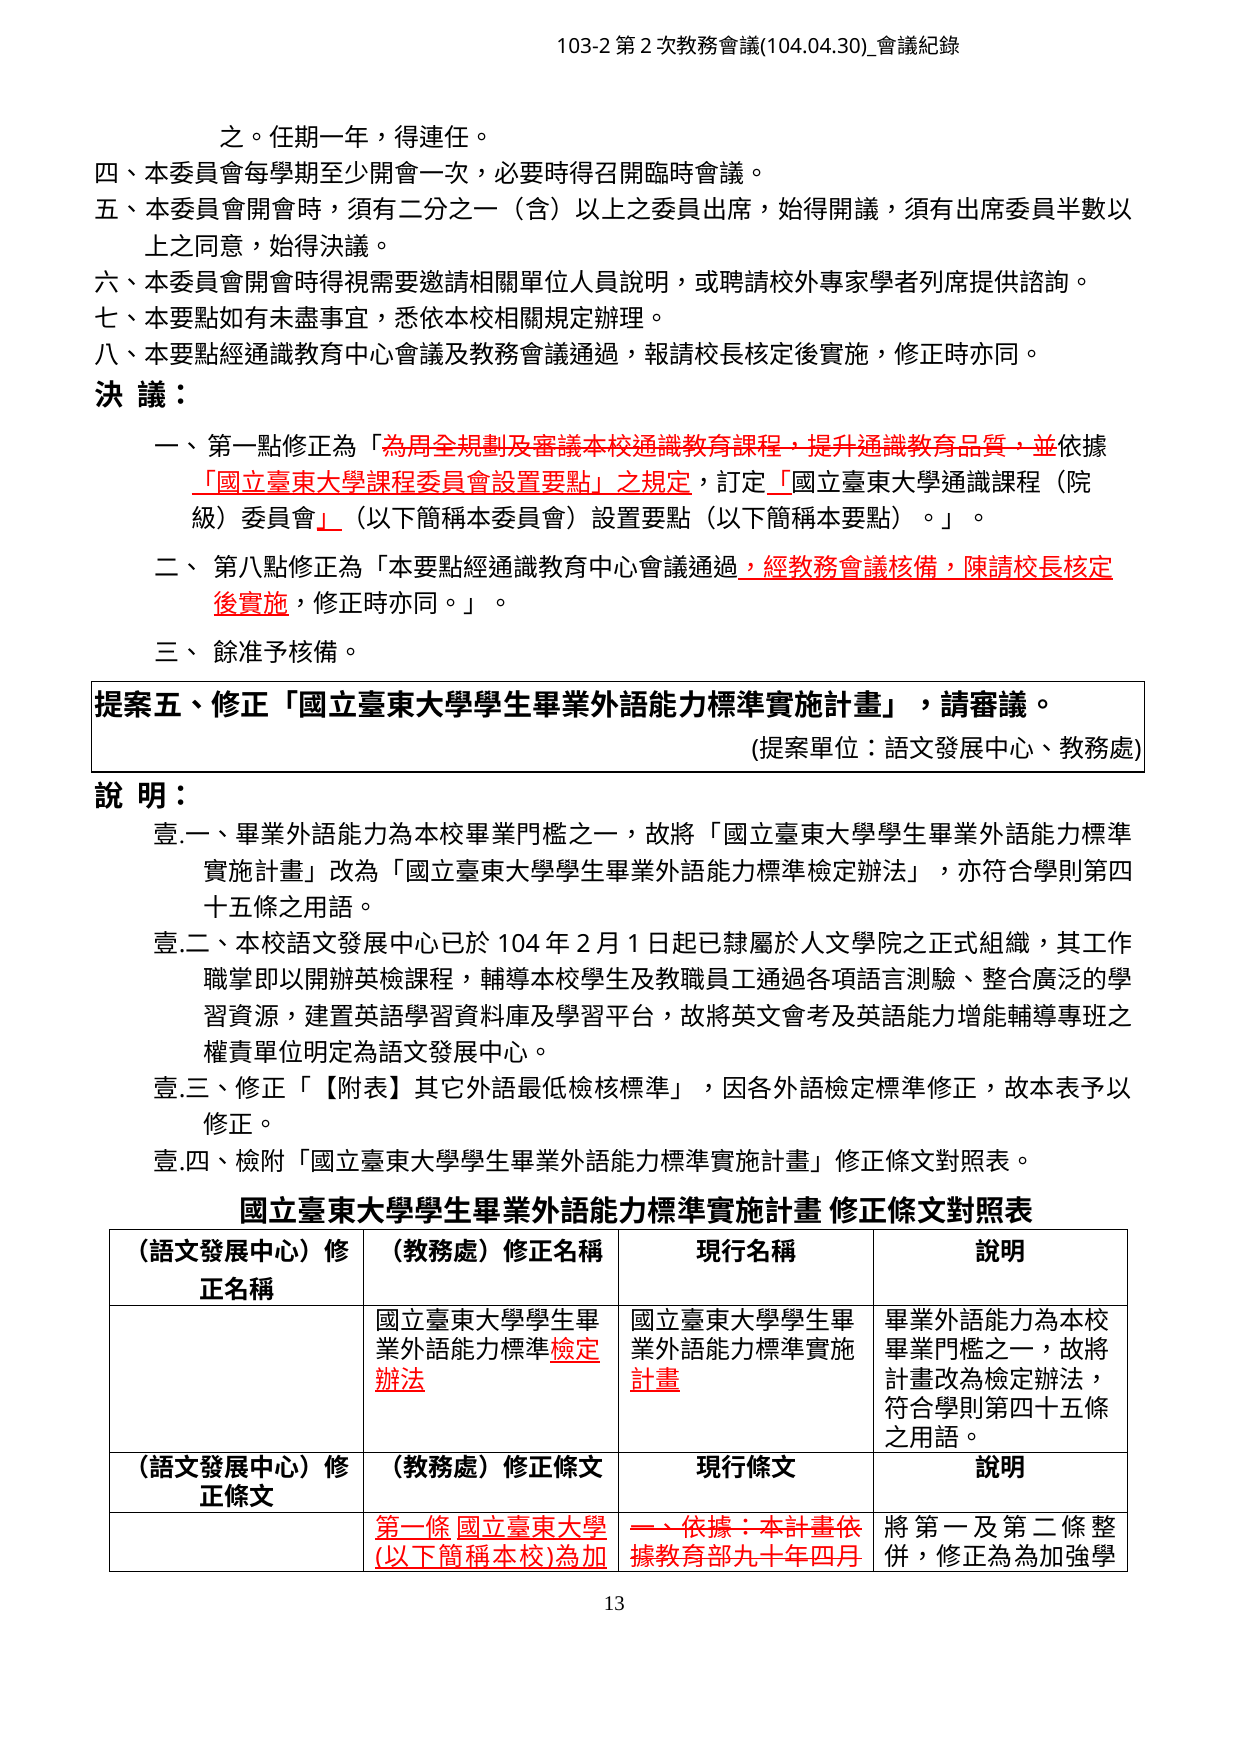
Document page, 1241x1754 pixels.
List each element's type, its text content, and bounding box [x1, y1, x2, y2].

table_cell [110, 1306, 363, 1452]
table_cell （語文發展中心）修正條文 [110, 1453, 363, 1512]
table_cell 一、依據：本計畫依據教育部九十年四月 [619, 1513, 873, 1571]
table_cell （教務處）修正條文 [364, 1453, 618, 1512]
list 第八點修正為「本要點經通識教育中心會議通過，經教務會議核備，陳請校長核定後實施，修正時亦同。」。 [154, 547, 1134, 620]
list 修正「【附表】其它外語最低檢核標準」，因各外語檢定標準修正，故本表予以修正。 [153, 1068, 1134, 1141]
list 國立臺東大學學生畢業外語能力標準實施計畫 修正條文對照表 [139, 1190, 1134, 1229]
text 決 議： [94, 371, 1134, 413]
table_cell 畢業外語能力為本校畢業門檻之一，故將計畫改為檢定辦法，符合學則第四十五條之用語。 [874, 1306, 1127, 1452]
text 六、本委員會開會時得視需要邀請相關單位人員說明，或聘請校外專家學者列席提供諮詢。 [94, 262, 1134, 299]
text 之。任期一年，得連任。 [144, 117, 1134, 154]
table_cell 說明 [874, 1453, 1127, 1512]
table_cell 國立臺東大學學生畢業外語能力標準檢定辦法 [364, 1306, 618, 1452]
table_header 說明 [874, 1230, 1127, 1305]
list 檢附「國立臺東大學學生畢業外語能力標準實施計畫」修正條文對照表。 [153, 1141, 1134, 1177]
text 八、本要點經通識教育中心會議及教務會議通過，報請校長核定後實施，修正時亦同。 [94, 335, 1134, 371]
list 本校語文發展中心已於104年2月1日起已隸屬於人文學院之正式組織，其工作職掌即以開辦英檢課程，輔導本校學生及教職員工通過各項語言測驗、整合廣泛的學習資源，建置英語學習資料庫及學習平台，故將英文會考及英語能力增能輔導專班之權責單位明定為語文發展中心。 [153, 923, 1134, 1068]
text 說 明： [94, 773, 1113, 815]
table_header 現行名稱 [619, 1230, 873, 1305]
list 餘准予核備。 [154, 632, 1134, 668]
text 七、本要點如有未盡事宜，悉依本校相關規定辦理。 [94, 299, 1134, 335]
table_header （語文發展中心）修正名稱 [110, 1230, 363, 1305]
table_cell 第一條 國立臺東大學(以下簡稱本校)為加 [364, 1513, 618, 1571]
table_header 提案五、修正「國立臺東大學學生畢業外語能力標準實施計畫」，請審議。 (提案單位：語文發展中心、教務處) [92, 682, 1144, 771]
text 四、本委員會每學期至少開會一次，必要時得召開臨時會議。 [94, 154, 1134, 190]
list 第一點修正為「為周全規劃及審議本校通識教育課程，提升通識教育品質，並依據「國立臺東大學課程委員會設置要點」之規定，訂定「國立臺東大學通識課程（院級）委員會」（以下簡稱本委員會）設置要點（以下簡稱本要點）。」。 [154, 426, 1134, 535]
table_cell 將第一及第二條整併，修正為為加強學 [874, 1513, 1127, 1571]
table_cell 現行條文 [619, 1453, 873, 1512]
table_cell 國立臺東大學學生畢業外語能力標準實施計畫 [619, 1306, 873, 1452]
list 畢業外語能力為本校畢業門檻之一，故將「國立臺東大學學生畢業外語能力標準實施計畫」改為「國立臺東大學學生畢業外語能力標準檢定辦法」，亦符合學則第四十五條之用語。 [153, 815, 1134, 923]
table_cell [110, 1513, 363, 1571]
text 五、本委員會開會時，須有二分之一（含）以上之委員出席，始得開議，須有出席委員半數以上之同意，始得決議。 [94, 190, 1134, 262]
table_header （教務處）修正名稱 [364, 1230, 618, 1305]
